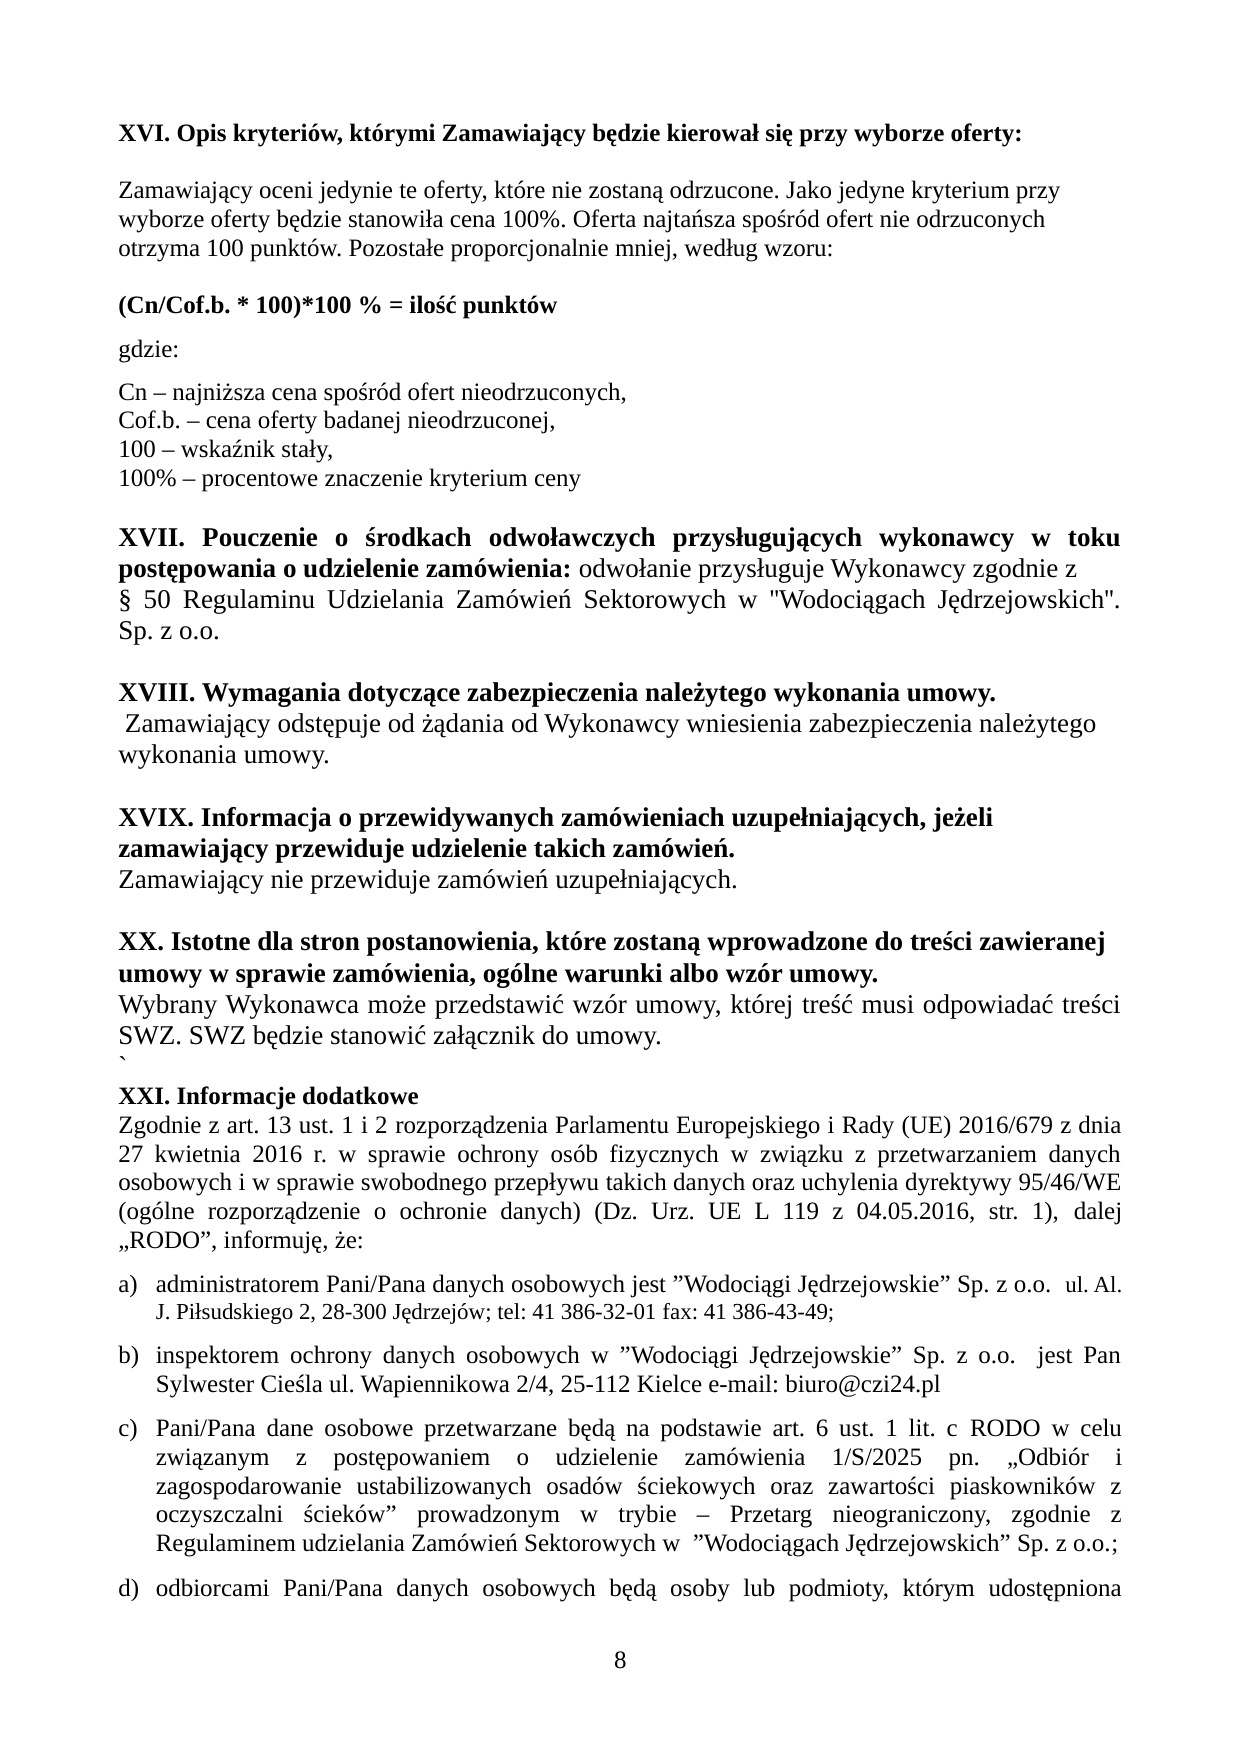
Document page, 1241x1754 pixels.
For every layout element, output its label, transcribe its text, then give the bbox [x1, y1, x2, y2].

list Pani/Pana dane osobowe przetwarzane będą na podstawie art. 6 ust. 1 lit. c RODO w celu związanym z postępowaniem o udzielenie zamówienia 1/S/2025 pn. „Odbiór i zagospodarowanie ustabilizowanych osadów ściekowych oraz zawartości piaskowników z oczyszczalni ścieków” prowadzonym w trybie – Przetarg nieograniczony, zgodnie z Regulaminem udzielania Zamówień Sektorowych w ”Wodociągach Jędrzejowskich” Sp. z o.o.; [118, 1413, 1122, 1557]
text § 50 Regulaminu Udzielania Zamówień Sektorowych w ''Wodociągach Jędrzejowskich''. Sp. z o.o. [118, 583, 1122, 645]
text Cn – najniższa cena spośród ofert nieodrzuconych, [118, 377, 1122, 406]
text XXI. Informacje dodatkowe [118, 1081, 1122, 1110]
text XVIX. Informacja o przewidywanych zamówieniach uzupełniających, jeżeli zamawiający przewiduje udzielenie takich zamówień. [118, 801, 1122, 863]
text 100% – procentowe znaczenie kryterium ceny [118, 463, 1122, 492]
text Zamawiający odstępuje od żądania od Wykonawcy wniesienia zabezpieczenia należytego wykonania umowy. [118, 707, 1122, 770]
text Zamawiający nie przewiduje zamówień uzupełniających. [118, 863, 1122, 894]
text (Cn/Cof.b. * 100)*100 % = ilość punktów [118, 291, 1122, 319]
text Wybrany Wykonawca może przedstawić wzór umowy, której treść musi odpowiadać treści SWZ. SWZ będzie stanowić załącznik do umowy. [118, 988, 1122, 1050]
text XVII. Pouczenie o środkach odwoławczych przysługujących wykonawcy w toku postępowania o udzielenie zamówienia: odwołanie przysługuje Wykonawcy zgodnie z [118, 521, 1122, 583]
list odbiorcami Pani/Pana danych osobowych będą osoby lub podmioty, którym udostępniona [118, 1573, 1122, 1601]
text Cof.b. – cena oferty badanej nieodrzuconej, [118, 406, 1122, 434]
text XX. Istotne dla stron postanowienia, które zostaną wprowadzone do treści zawieranej umowy w sprawie zamówienia, ogólne warunki albo wzór umowy. [118, 926, 1122, 988]
text 100 – wskaźnik stały, [118, 434, 1122, 463]
text ` [118, 1050, 1122, 1081]
text gdzie: [118, 334, 1122, 362]
text Zamawiający oceni jedynie te oferty, które nie zostaną odrzucone. Jako jedyne kryterium przy wyborze oferty będzie stanowiła cena 100%. Oferta najtańsza spośród ofert nie odrzuconych otrzyma 100 punktów. Pozostałe proporcjonalnie mniej, według wzoru: [118, 176, 1122, 262]
list inspektorem ochrony danych osobowych w ”Wodociągi Jędrzejowskie” Sp. z o.o. jest Pan Sylwester Cieśla ul. Wapiennikowa 2/4, 25-112 Kielce e-mail: biuro@czi24.pl [118, 1340, 1122, 1398]
list administratorem Pani/Pana danych osobowych jest ”Wodociągi Jędrzejowskie” Sp. z o.o. ul. Al. J. Piłsudskiego 2, 28-300 Jędrzejów; tel: 41 386-32-01 fax: 41 386-43-49; [118, 1269, 1122, 1324]
text Zgodnie z art. 13 ust. 1 i 2 rozporządzenia Parlamentu Europejskiego i Rady (UE) 2016/679 z dnia 27 kwietnia 2016 r. w sprawie ochrony osób fizycznych w związku z przetwarzaniem danych osobowych i w sprawie swobodnego przepływu takich danych oraz uchylenia dyrektywy 95/46/WE (ogólne rozporządzenie o ochronie danych) (Dz. Urz. UE L 119 z 04.05.2016, str. 1), dalej „RODO”, informuję, że: [118, 1110, 1122, 1254]
text XVI. Opis kryteriów, którymi Zamawiający będzie kierował się przy wyborze oferty: [118, 118, 1122, 147]
text XVIII. Wymagania dotyczące zabezpieczenia należytego wykonania umowy. [118, 676, 1122, 707]
